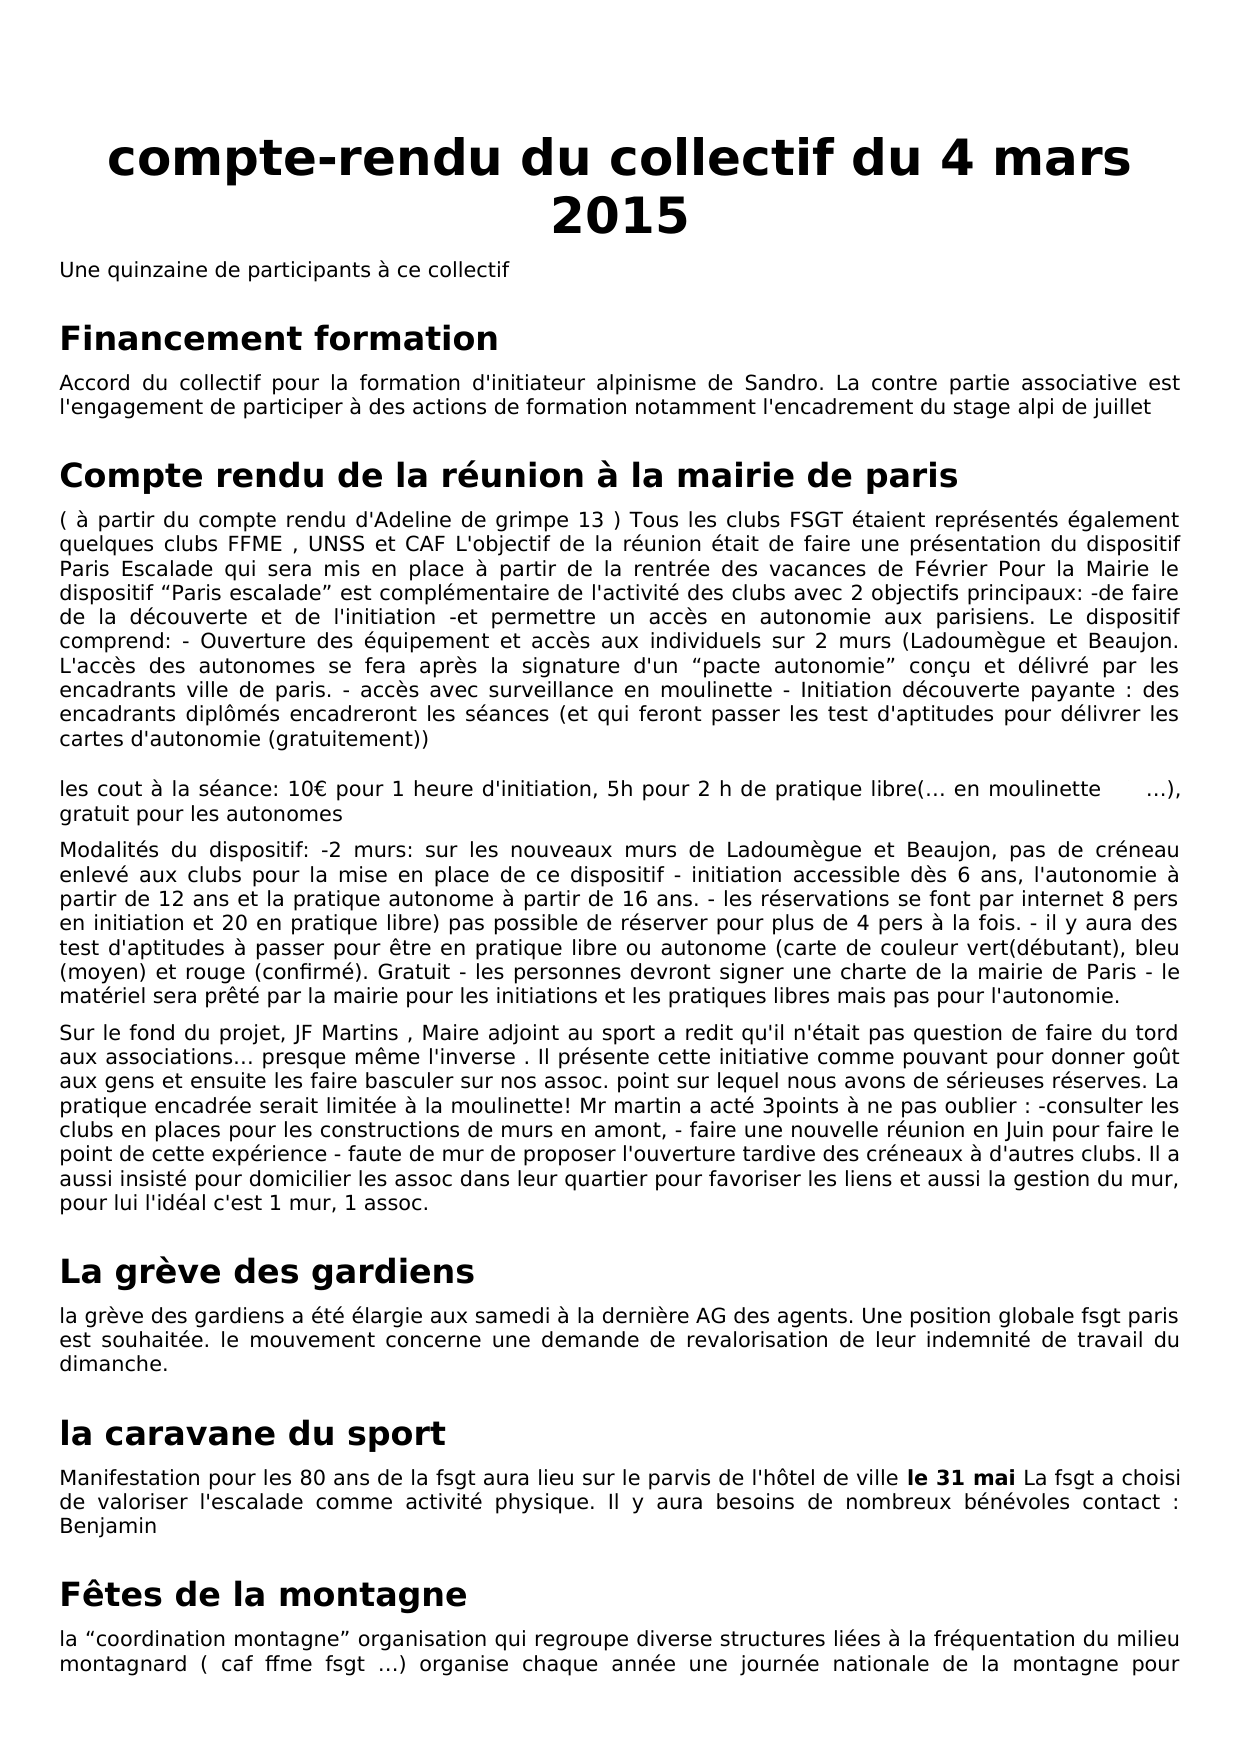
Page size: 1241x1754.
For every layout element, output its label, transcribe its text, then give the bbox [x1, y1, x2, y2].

subtitle la caravane du sport [59, 1414, 1181, 1453]
text Une quinzaine de participants à ce collectif [59, 258, 1181, 282]
text les cout à la séance: 10€ pour 1 heure d'initiation, 5h pour 2 h de pratique libre(… en moulinette …), gratuit pour les autonomes [59, 763, 1181, 826]
text Accord du collectif pour la formation d'initiateur alpinisme de Sandro. La contre partie associative est l'engagement de participer à des actions de formation notamment l'encadrement du stage alpi de juillet [59, 371, 1181, 419]
text Manifestation pour les 80 ans de la fsgt aura lieu sur le parvis de l'hôtel de ville le 31 mai La fsgt a choisi de valoriser l'escalade comme activité physique. Il y aura besoins de nombreux bénévoles contact : Benjamin [59, 1466, 1181, 1538]
subtitle Financement formation [59, 319, 1181, 358]
text la “coordination montagne” organisation qui regroupe diverse structures liées à la fréquentation du milieu montagnard ( caf ffme fsgt …) organise chaque année une journée nationale de la montagne pour [59, 1627, 1181, 1676]
subtitle Fêtes de la montagne [59, 1576, 1181, 1615]
text Sur le fond du projet, JF Martins , Maire adjoint au sport a redit qu'il n'était pas question de faire du tord aux associations… presque même l'inverse . Il présente cette initiative comme pouvant pour donner goût aux gens et ensuite les faire basculer sur nos assoc. point sur lequel nous avons de sérieuses réserves. La pratique encadrée serait limitée à la moulinette! Mr martin a acté 3points à ne pas oublier : -consulter les clubs en places pour les constructions de murs en amont, - faire une nouvelle réunion en Juin pour faire le point de cette expérience - faute de mur de proposer l'ouverture tardive des créneaux à d'autres clubs. Il a aussi insisté pour domicilier les assoc dans leur quartier pour favoriser les liens et aussi la gestion du mur, pour lui l'idéal c'est 1 mur, 1 assoc. [59, 1021, 1181, 1215]
subtitle La grève des gardiens [59, 1253, 1181, 1291]
text ( à partir du compte rendu d'Adeline de grimpe 13 ) Tous les clubs FSGT étaient représentés également quelques clubs FFME , UNSS et CAF L'objectif de la réunion était de faire une présentation du dispositif Paris Escalade qui sera mis en place à partir de la rentrée des vacances de Février Pour la Mairie le dispositif “Paris escalade” est complémentaire de l'activité des clubs avec 2 objectifs principaux: -de faire de la découverte et de l'initiation -et permettre un accès en autonomie aux parisiens. Le dispositif comprend: - Ouverture des équipement et accès aux individuels sur 2 murs (Ladoumègue et Beaujon. L'accès des autonomes se fera après la signature d'un “pacte autonomie” conçu et délivré par les encadrants ville de paris. - accès avec surveillance en moulinette - Initiation découverte payante : des encadrants diplômés encadreront les séances (et qui feront passer les test d'aptitudes pour délivrer les cartes d'autonomie (gratuitement)) [59, 508, 1181, 751]
subtitle compte-rendu du collectif du 4 mars 2015 [59, 129, 1181, 246]
subtitle Compte rendu de la réunion à la mairie de paris [59, 457, 1181, 496]
text Modalités du dispositif: -2 murs: sur les nouveaux murs de Ladoumègue et Beaujon, pas de créneau enlevé aux clubs pour la mise en place de ce dispositif - initiation accessible dès 6 ans, l'autonomie à partir de 12 ans et la pratique autonome à partir de 16 ans. - les réservations se font par internet 8 pers en initiation et 20 en pratique libre) pas possible de réserver pour plus de 4 pers à la fois. - il y aura des test d'aptitudes à passer pour être en pratique libre ou autonome (carte de couleur vert(débutant), bleu (moyen) et rouge (confirmé). Gratuit - les personnes devront signer une charte de la mairie de Paris - le matériel sera prêté par la mairie pour les initiations et les pratiques libres mais pas pour l'autonomie. [59, 838, 1181, 1008]
text la grève des gardiens a été élargie aux samedi à la dernière AG des agents. Une position globale fsgt paris est souhaitée. le mouvement concerne une demande de revalorisation de leur indemnité de travail du dimanche. [59, 1304, 1181, 1377]
